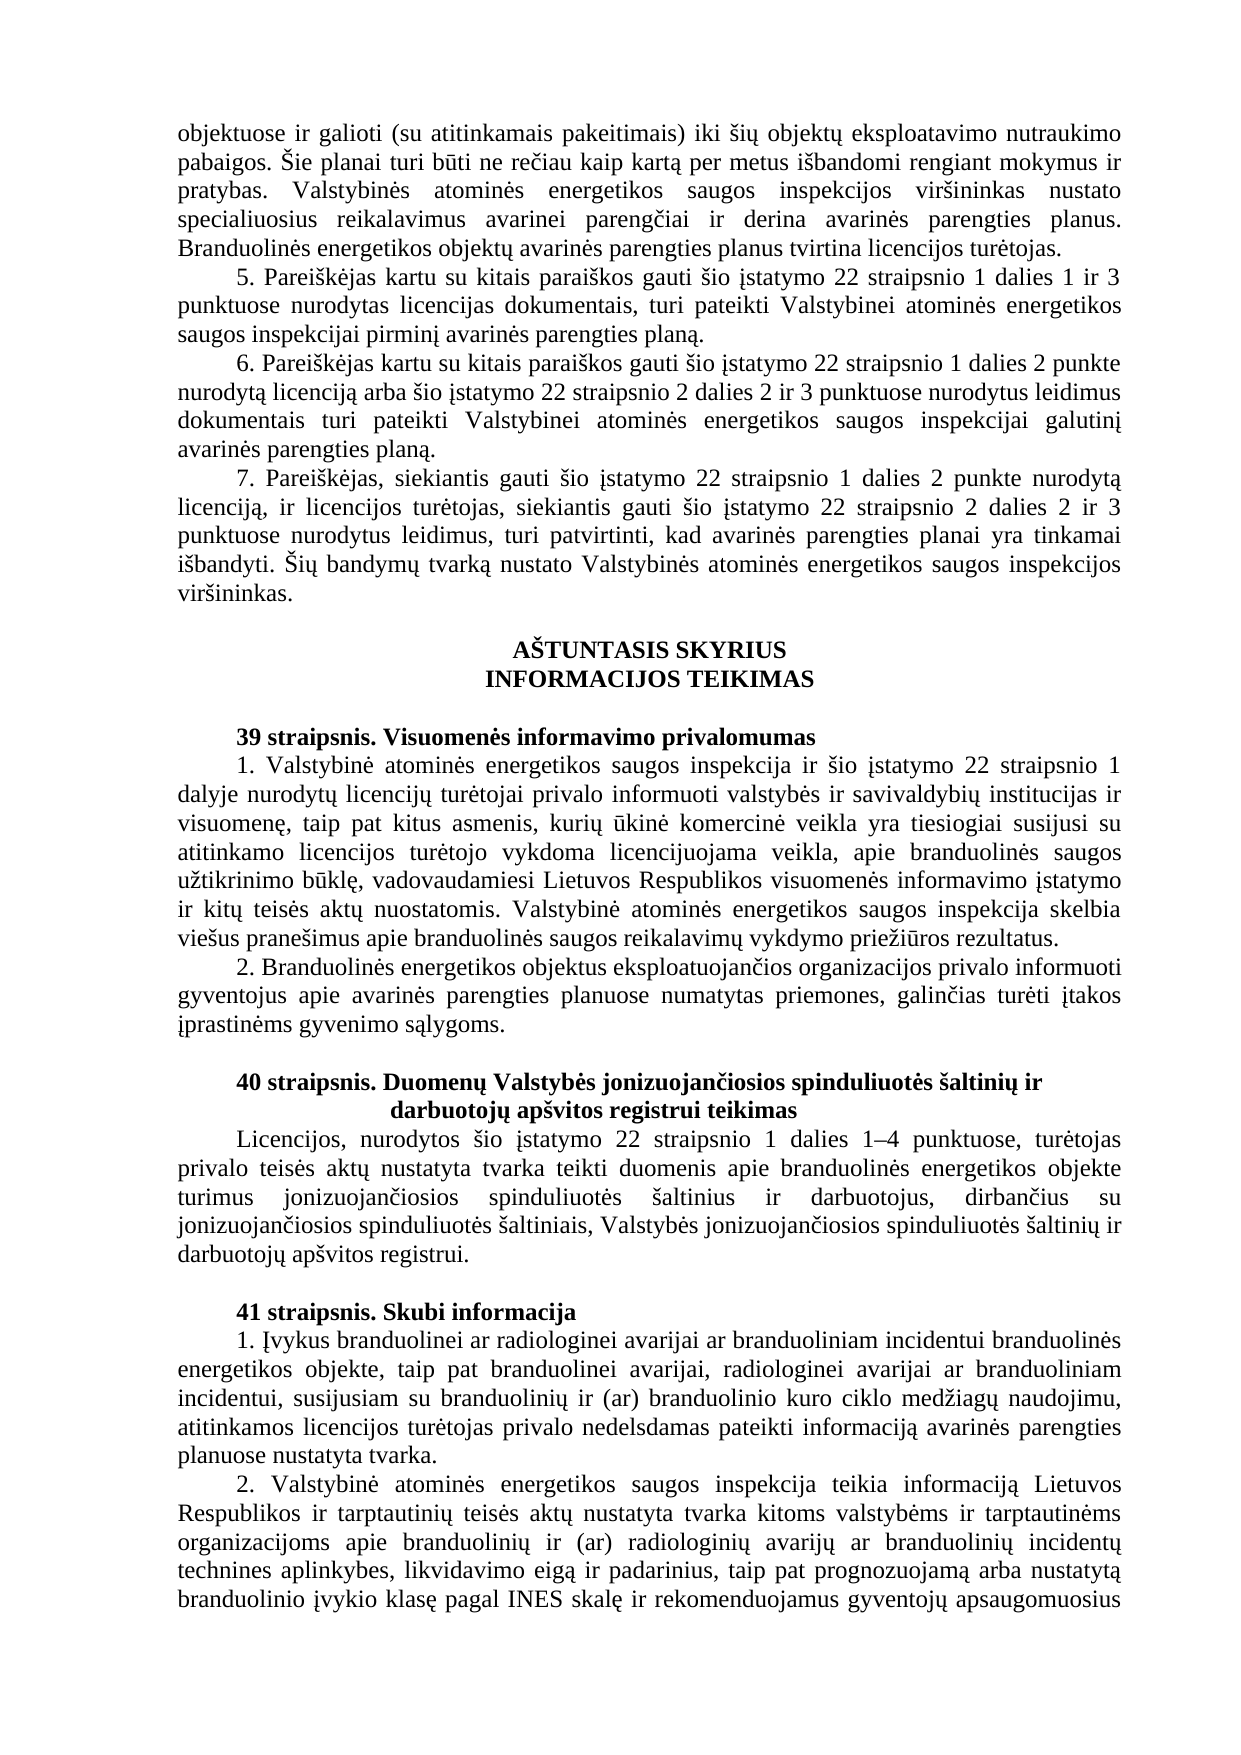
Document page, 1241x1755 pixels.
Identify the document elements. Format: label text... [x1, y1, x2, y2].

text 2. Valstybinė atominės energetikos saugos inspekcija teikia informaciją Lietuvos Respublikos ir tarptautinių teisės aktų nustatyta tvarka kitoms valstybėms ir tarptautinėms organizacijoms apie branduolinių ir (ar) radiologinių avarijų ar branduolinių incidentų technines aplinkybes, likvidavimo eigą ir padarinius, taip pat prognozuojamą arba nustatytą branduolinio įvykio klasę pagal INES skalę ir rekomenduojamus gyventojų apsaugomuosius [177, 1469, 1122, 1613]
text 1. Įvykus branduolinei ar radiologinei avarijai ar branduoliniam incidentui branduolinės energetikos objekte, taip pat branduolinei avarijai, radiologinei avarijai ar branduoliniam incidentui, susijusiam su branduolinių ir (ar) branduolinio kuro ciklo medžiagų naudojimu, atitinkamos licencijos turėtojas privalo nedelsdamas pateikti informaciją avarinės parengties planuose nustatyta tvarka. [177, 1326, 1122, 1469]
text 2. Branduolinės energetikos objektus eksploatuojančios organizacijos privalo informuoti gyventojus apie avarinės parengties planuose numatytas priemones, galinčias turėti įtakos įprastinėms gyvenimo sąlygoms. [177, 952, 1122, 1038]
text 40 straipsnis. Duomenų Valstybės jonizuojančiosios spinduliuotės šaltinių ir darbuotojų apšvitos registrui teikimas [236, 1067, 1122, 1124]
text 6. Pareiškėjas kartu su kitais paraiškos gauti šio įstatymo 22 straipsnio 1 dalies 2 punkte nurodytą licenciją arba šio įstatymo 22 straipsnio 2 dalies 2 ir 3 punktuose nurodytus leidimus dokumentais turi pateikti Valstybinei atominės energetikos saugos inspekcijai galutinį avarinės parengties planą. [177, 348, 1122, 463]
text 41 straipsnis. Skubi informacija [177, 1297, 1122, 1326]
text objektuose ir galioti (su atitinkamais pakeitimais) iki šių objektų eksploatavimo nutraukimo pabaigos. Šie planai turi būti ne rečiau kaip kartą per metus išbandomi rengiant mokymus ir pratybas. Valstybinės atominės energetikos saugos inspekcijos viršininkas nustato specialiuosius reikalavimus avarinei parengčiai ir derina avarinės parengties planus. Branduolinės energetikos objektų avarinės parengties planus tvirtina licencijos turėtojas. [177, 118, 1122, 262]
text 1. Valstybinė atominės energetikos saugos inspekcija ir šio įstatymo 22 straipsnio 1 dalyje nurodytų licencijų turėtojai privalo informuoti valstybės ir savivaldybių institucijas ir visuomenę, taip pat kitus asmenis, kurių ūkinė komercinė veikla yra tiesiogiai susijusi su atitinkamo licencijos turėtojo vykdoma licencijuojama veikla, apie branduolinės saugos užtikrinimo būklę, vadovaudamiesi Lietuvos Respublikos visuomenės informavimo įstatymo ir kitų teisės aktų nuostatomis. Valstybinė atominės energetikos saugos inspekcija skelbia viešus pranešimus apie branduolinės saugos reikalavimų vykdymo priežiūros rezultatus. [177, 751, 1122, 952]
text 39 straipsnis. Visuomenės informavimo privalomumas [177, 722, 1122, 751]
text INFORMACIJOS TEIKIMAS [177, 664, 1122, 693]
text AŠTUNTASIS SKYRIUS [177, 636, 1122, 664]
text Licencijos, nurodytos šio įstatymo 22 straipsnio 1 dalies 1–4 punktuose, turėtojas privalo teisės aktų nustatyta tvarka teikti duomenis apie branduolinės energetikos objekte turimus jonizuojančiosios spinduliuotės šaltinius ir darbuotojus, dirbančius su jonizuojančiosios spinduliuotės šaltiniais, Valstybės jonizuojančiosios spinduliuotės šaltinių ir darbuotojų apšvitos registrui. [177, 1124, 1122, 1268]
text 5. Pareiškėjas kartu su kitais paraiškos gauti šio įstatymo 22 straipsnio 1 dalies 1 ir 3 punktuose nurodytas licencijas dokumentais, turi pateikti Valstybinei atominės energetikos saugos inspekcijai pirminį avarinės parengties planą. [177, 262, 1122, 348]
text 7. Pareiškėjas, siekiantis gauti šio įstatymo 22 straipsnio 1 dalies 2 punkte nurodytą licenciją, ir licencijos turėtojas, siekiantis gauti šio įstatymo 22 straipsnio 2 dalies 2 ir 3 punktuose nurodytus leidimus, turi patvirtinti, kad avarinės parengties planai yra tinkamai išbandyti. Šių bandymų tvarką nustato Valstybinės atominės energetikos saugos inspekcijos viršininkas. [177, 463, 1122, 607]
